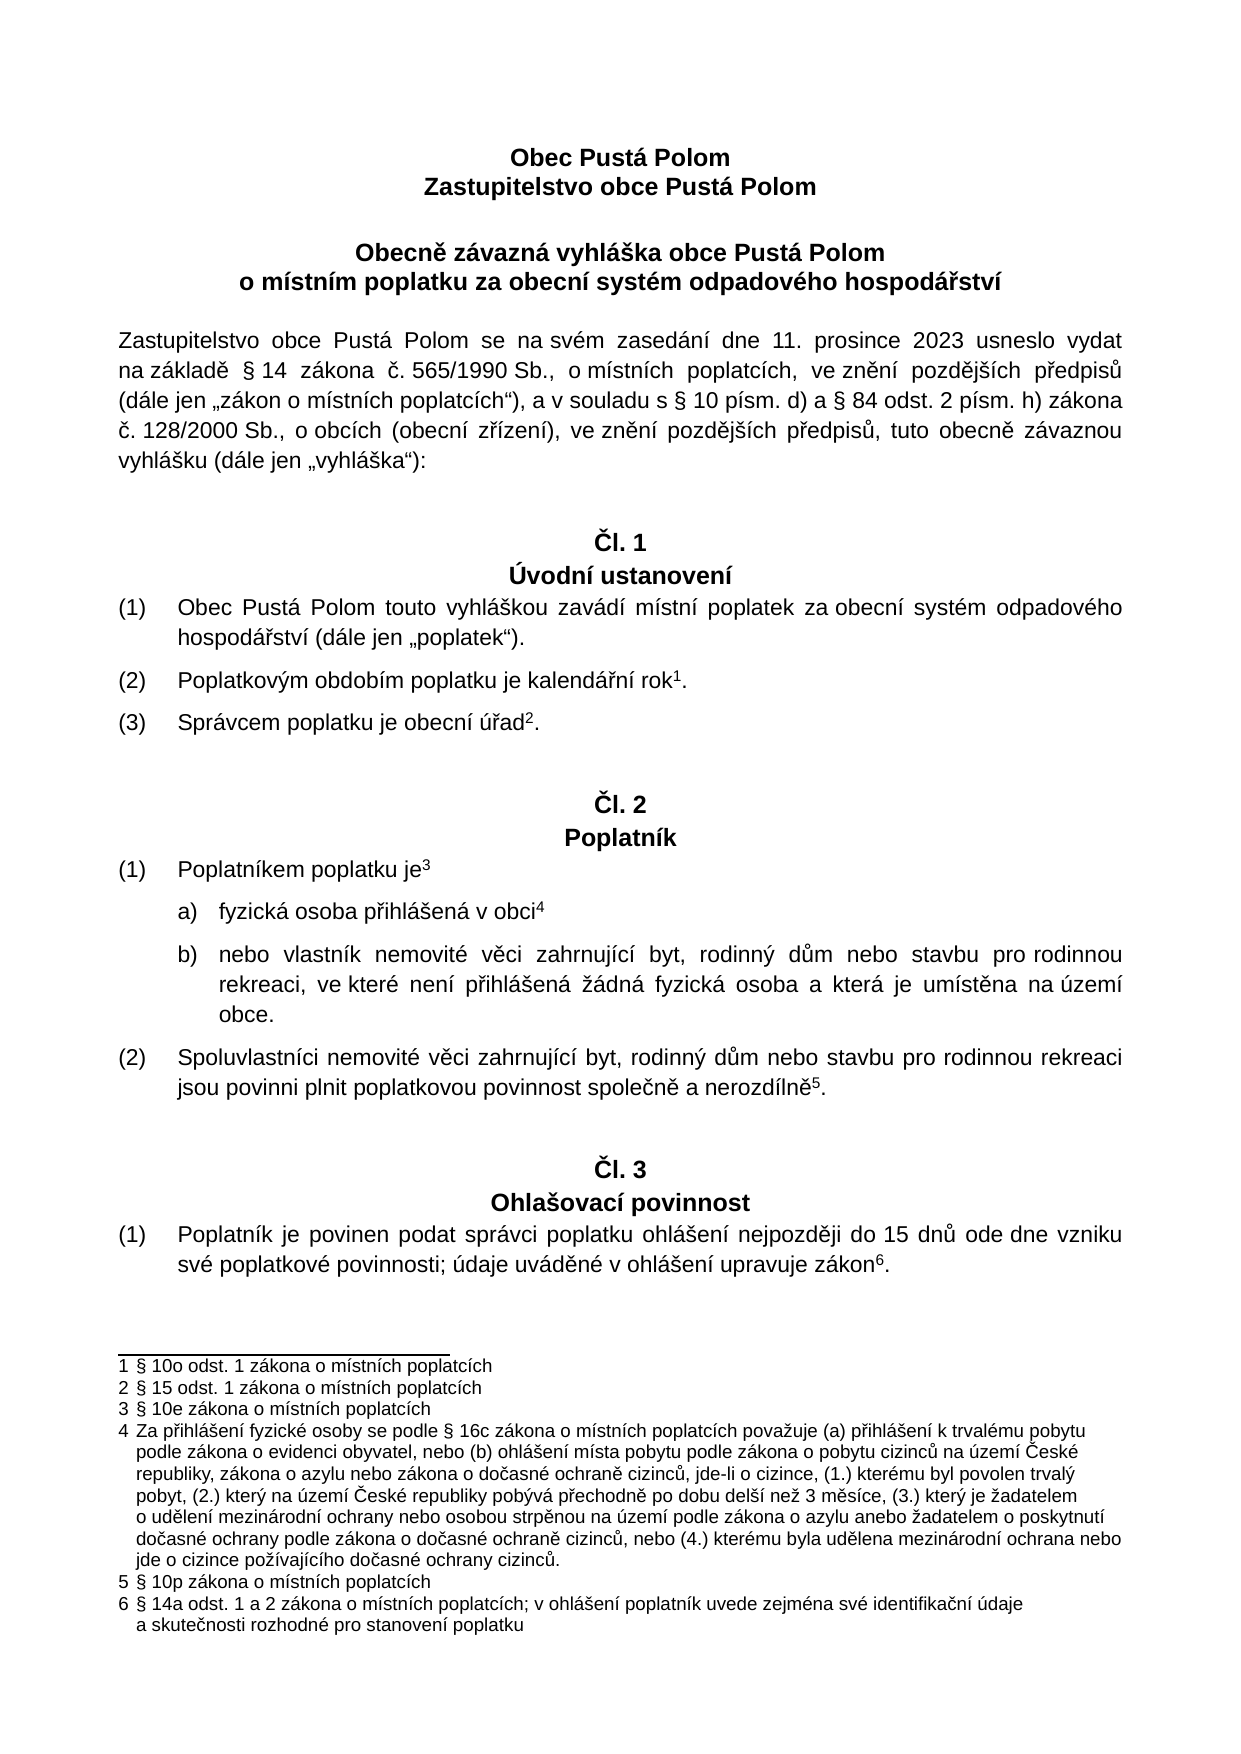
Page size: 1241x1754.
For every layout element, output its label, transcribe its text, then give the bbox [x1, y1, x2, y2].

list nebo vlastník nemovité věci zahrnující byt, rodinný dům nebo stavbu pro rodinnou rekreaci, ve které není přihlášená žádná fyzická osoba a která je umístěna na území obce. [177, 941, 1122, 1028]
list Spoluvlastníci nemovité věci zahrnující byt, rodinný dům nebo stavbu pro rodinnou rekreaci jsou povinni plnit poplatkovou povinnost společně a nerozdílně. [118, 1044, 1122, 1101]
text Zastupitelstvo obce Pustá Polom se na svém zasedání dne 11. prosince 2023 usneslo vydat na základě § 14 zákona č. 565/1990 Sb., o místních poplatcích, ve znění pozdějších předpisů (dále jen „zákon o místních poplatcích“), a v souladu s § 10 písm. d) a § 84 odst. 2 písm. h) zákona č. 128/2000 Sb., o obcích (obecní zřízení), ve znění pozdějších předpisů, tuto obecně závaznou vyhlášku (dále jen „vyhláška“): [118, 327, 1122, 474]
list Poplatkovým obdobím poplatku je kalendářní rok. [118, 667, 1122, 693]
list Poplatníkem poplatku je [118, 856, 1122, 882]
subtitle Čl. 2 Poplatník [118, 789, 1122, 851]
list § 10e zákona o místních poplatcích [118, 1398, 1122, 1420]
list § 10p zákona o místních poplatcích [118, 1571, 1122, 1592]
list Za přihlášení fyzické osoby se podle § 16c zákona o místních poplatcích považuje (a) přihlášení k trvalému pobytu podle zákona o evidenci obyvatel, nebo (b) ohlášení místa pobytu podle zákona o pobytu cizinců na území České republiky, zákona o azylu nebo zákona o dočasné ochraně cizinců, jde-li o cizince, (1.) kterému byl povolen trvalý pobyt, (2.) který na území České republiky pobývá přechodně po dobu delší než 3 měsíce, (3.) který je žadatelem o udělení mezinárodní ochrany nebo osobou strpěnou na území podle zákona o azylu anebo žadatelem o poskytnutí dočasné ochrany podle zákona o dočasné ochraně cizinců, nebo (4.) kterému byla udělena mezinárodní ochrana nebo jde o cizince požívajícího dočasné ochrany cizinců. [118, 1420, 1122, 1571]
subtitle Čl. 1 Úvodní ustanovení [118, 528, 1122, 589]
list fyzická osoba přihlášená v obci [177, 898, 1122, 925]
list Obec Pustá Polom touto vyhláškou zavádí místní poplatek za obecní systém odpadového hospodářství (dále jen „poplatek“). [118, 594, 1122, 650]
list § 14a odst. 1 a 2 zákona o místních poplatcích; v ohlášení poplatník uvede zejména své identifikační údaje a skutečnosti rozhodné pro stanovení poplatku [118, 1592, 1122, 1635]
subtitle Obecně závazná vyhláška obce Pustá Polom o místním poplatku za obecní systém odpadového hospodářství [118, 238, 1122, 295]
list § 15 odst. 1 zákona o místních poplatcích [118, 1377, 1122, 1398]
list § 10o odst. 1 zákona o místních poplatcích [118, 1355, 1122, 1377]
subtitle Čl. 3 Ohlašovací povinnost [118, 1154, 1122, 1216]
text Obec Pustá Polom Zastupitelstvo obce Pustá Polom [118, 143, 1122, 201]
list Správcem poplatku je obecní úřad. [118, 709, 1122, 736]
list Poplatník je povinen podat správci poplatku ohlášení nejpozději do 15 dnů ode dne vzniku své poplatkové povinnosti; údaje uváděné v ohlášení upravuje zákon. [118, 1221, 1122, 1277]
